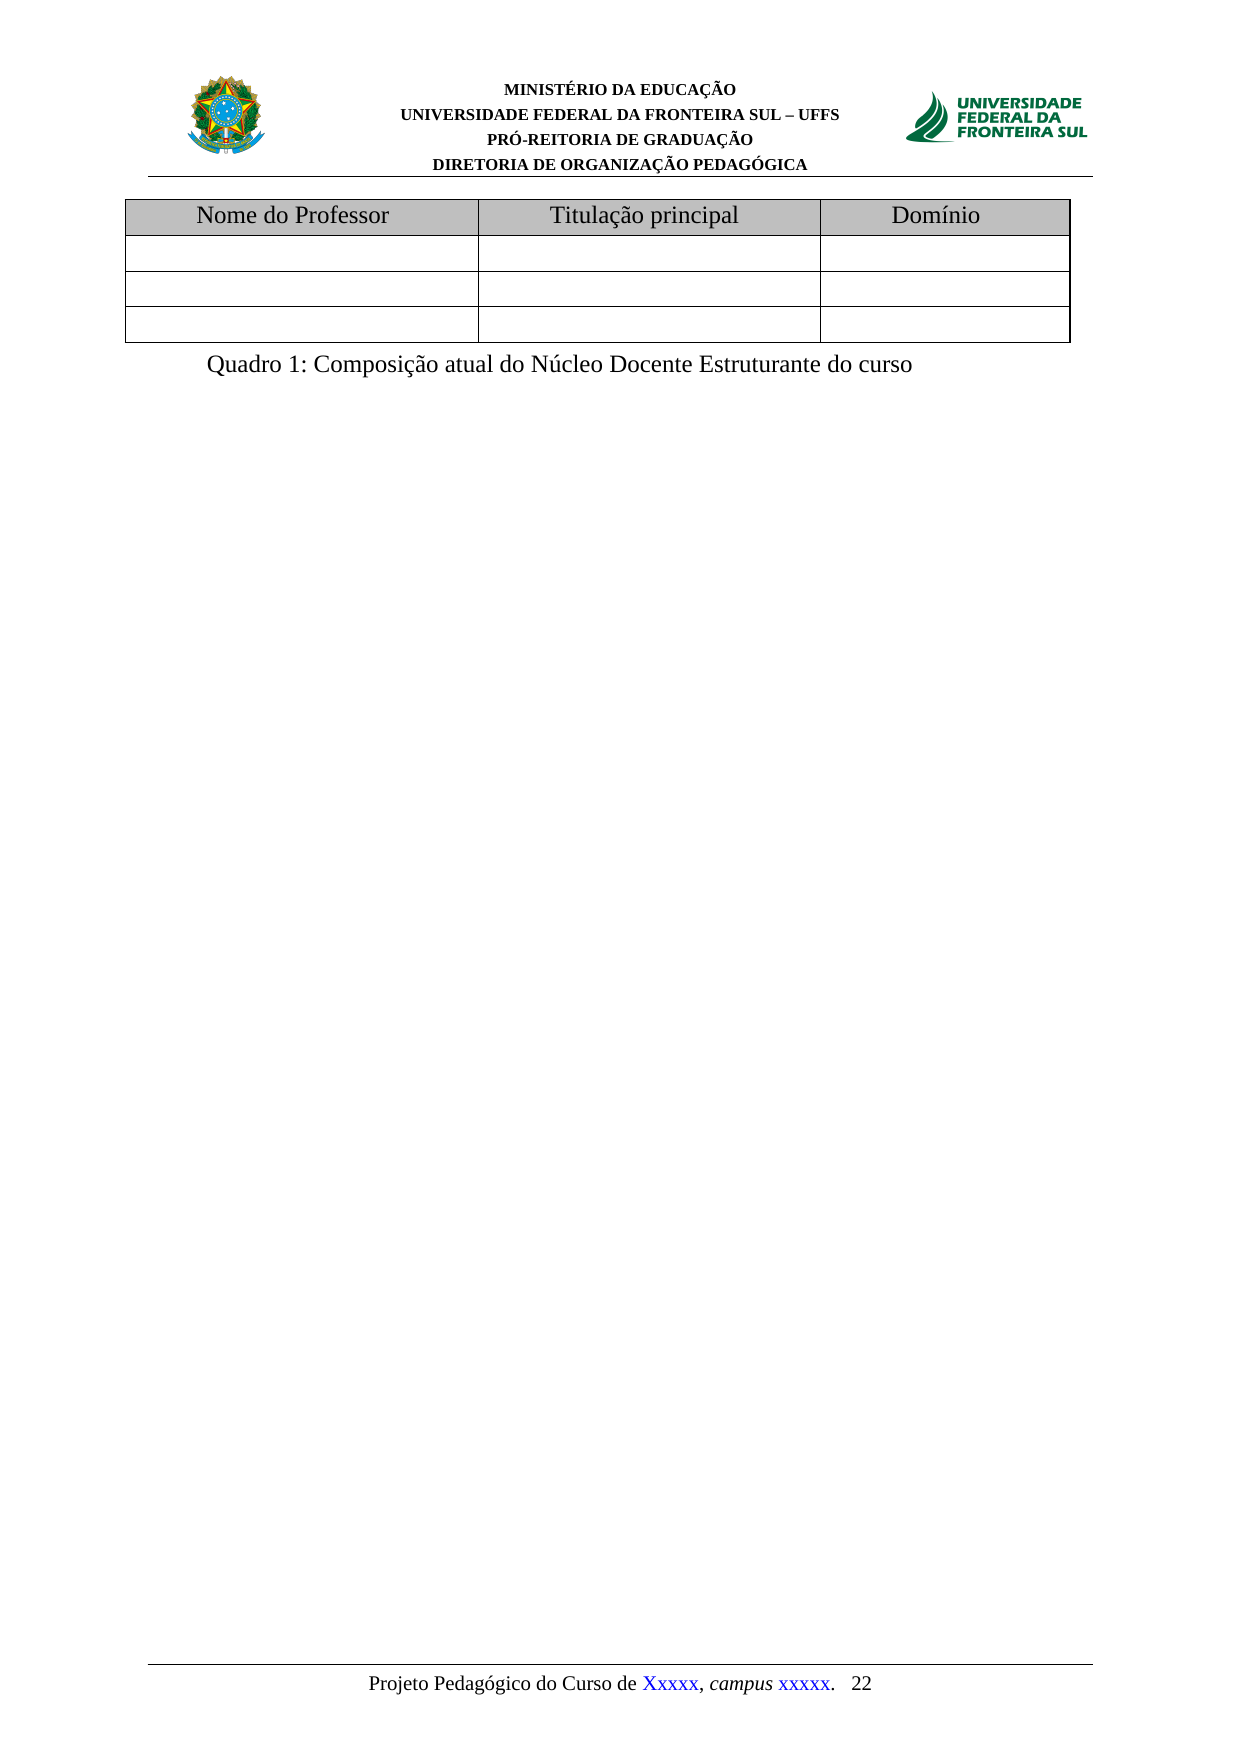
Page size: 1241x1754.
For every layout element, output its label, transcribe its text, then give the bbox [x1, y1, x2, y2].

picture [903, 90, 1090, 146]
picture [187, 76, 265, 154]
table_header Nome do Professor [126, 200, 478, 235]
table_cell [479, 307, 820, 342]
table_cell [479, 272, 820, 306]
table_header Domínio [821, 200, 1069, 235]
table_cell [821, 307, 1069, 342]
table_cell [821, 272, 1069, 306]
table_cell [479, 236, 820, 271]
table_cell [126, 236, 478, 271]
table_cell [126, 307, 478, 342]
table_cell [821, 236, 1069, 271]
table_cell [126, 272, 478, 306]
table_header Titulação principal [479, 200, 820, 235]
text Quadro 1: Composição atual do Núcleo Docente Estruturante do curso [148, 349, 1093, 378]
